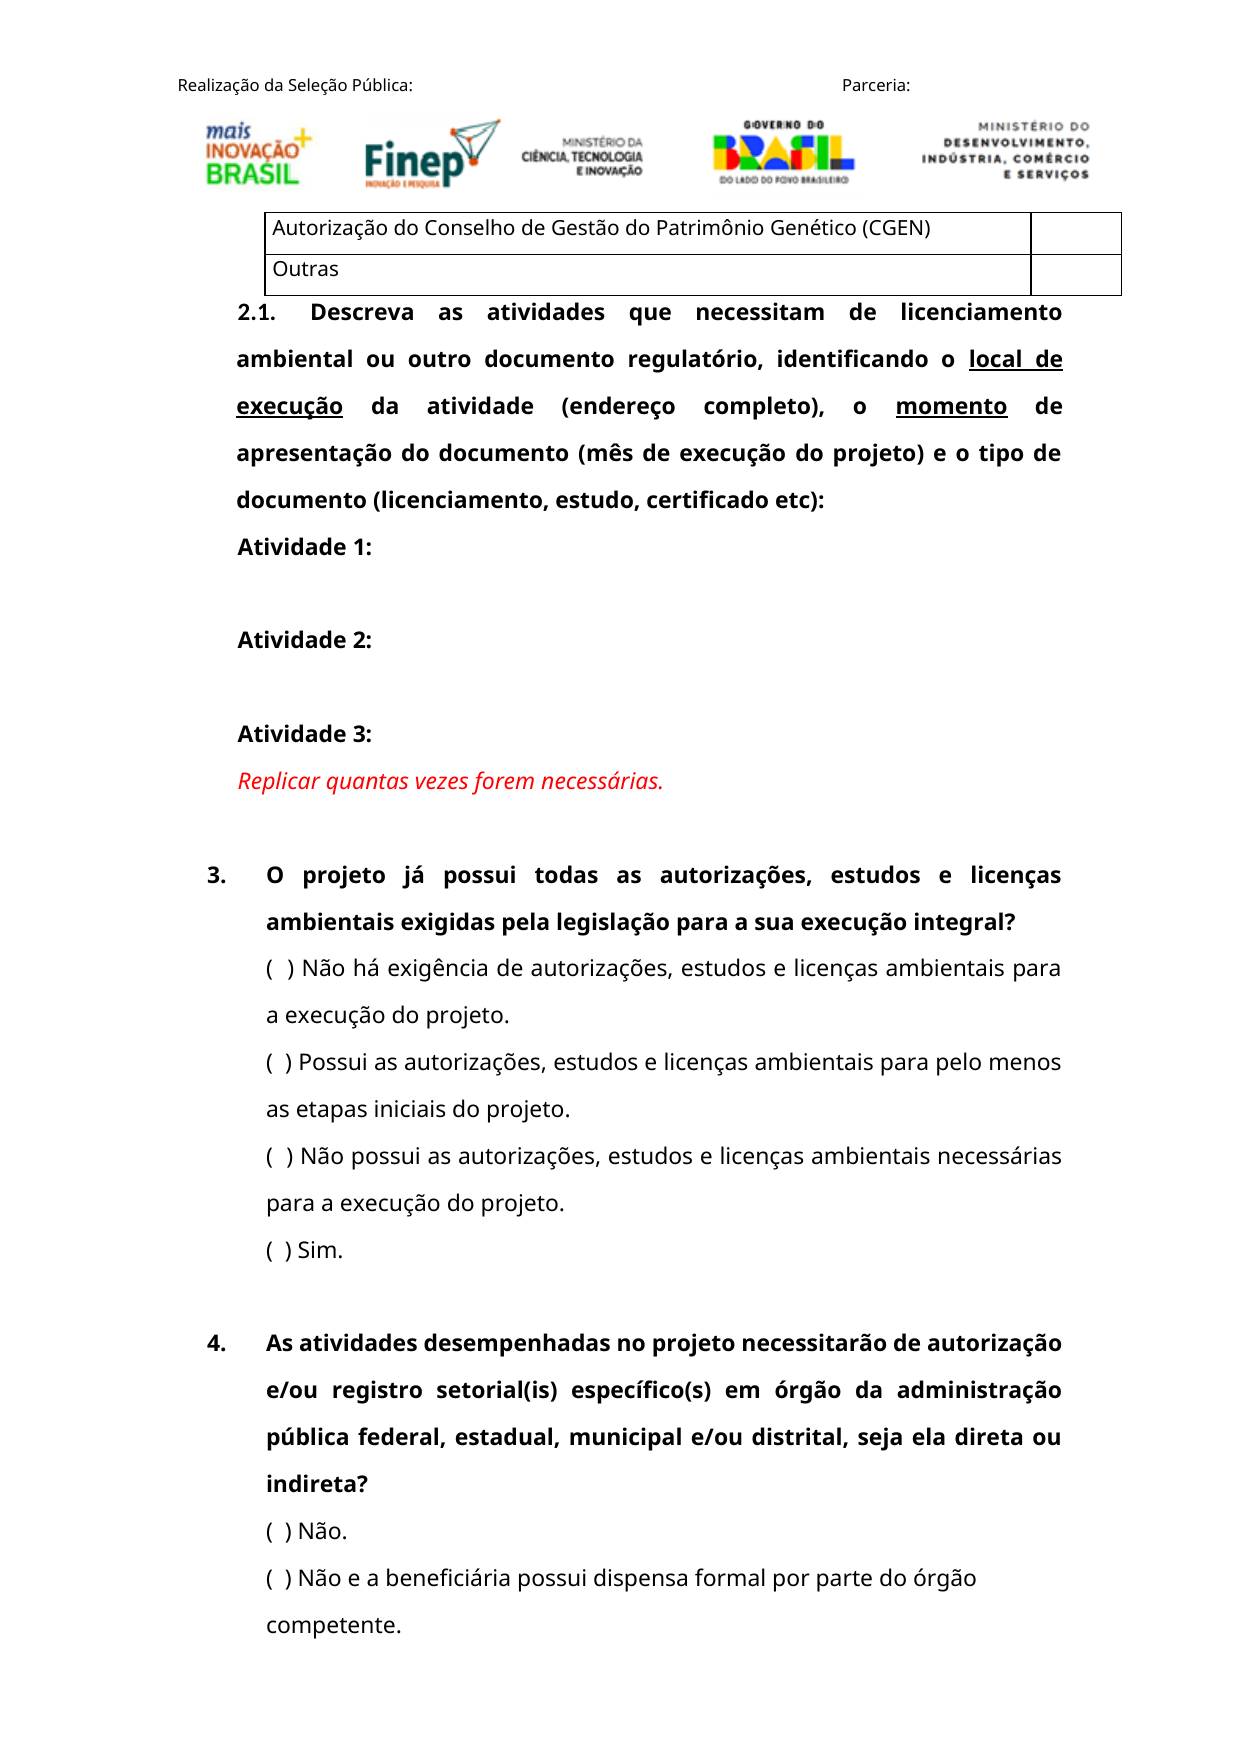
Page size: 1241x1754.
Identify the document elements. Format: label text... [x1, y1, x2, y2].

table_cell [1032, 255, 1121, 295]
text ( ) Não. [266, 1515, 1063, 1546]
text ( ) Possui as autorizações, estudos e licenças ambientais para pelo menos as etapas iniciais do projeto. [266, 1046, 1063, 1124]
list Atividade 1: [236, 530, 1063, 562]
text ( ) Sim. [266, 1233, 1063, 1265]
list As atividades desempenhadas no projeto necessitarão de autorização e/ou registro setorial(is) específico(s) em órgão da administração pública federal, estadual, municipal e/ou distrital, seja ela direta ou indireta? [207, 1327, 1063, 1499]
text ( ) Não há exigência de autorizações, estudos e licenças ambientais para a execução do projeto. [266, 952, 1063, 1030]
text ( ) Não e a beneficiária possui dispensa formal por parte do órgão competente. [266, 1562, 1063, 1640]
list O projeto já possui todas as autorizações, estudos e licenças ambientais exigidas pela legislação para a sua execução integral? [207, 858, 1063, 937]
text ( ) Não possui as autorizações, estudos e licenças ambientais necessárias para a execução do projeto. [266, 1140, 1063, 1218]
list Descreva as atividades que necessitam de licenciamento ambiental ou outro documento regulatório, identificando o local de execução da atividade (endereço completo), o momento de apresentação do documento (mês de execução do projeto) e o tipo de documento (licenciamento, estudo, certificado etc): [236, 296, 1063, 515]
table_cell Outras [266, 255, 1030, 295]
list Atividade 3: [236, 718, 1063, 749]
list Atividade 2: [236, 624, 1063, 655]
table_cell [1032, 213, 1121, 253]
list Replicar quantas vezes forem necessárias. [236, 765, 1063, 796]
table_cell Autorização do Conselho de Gestão do Patrimônio Genético (CGEN) [266, 213, 1030, 253]
